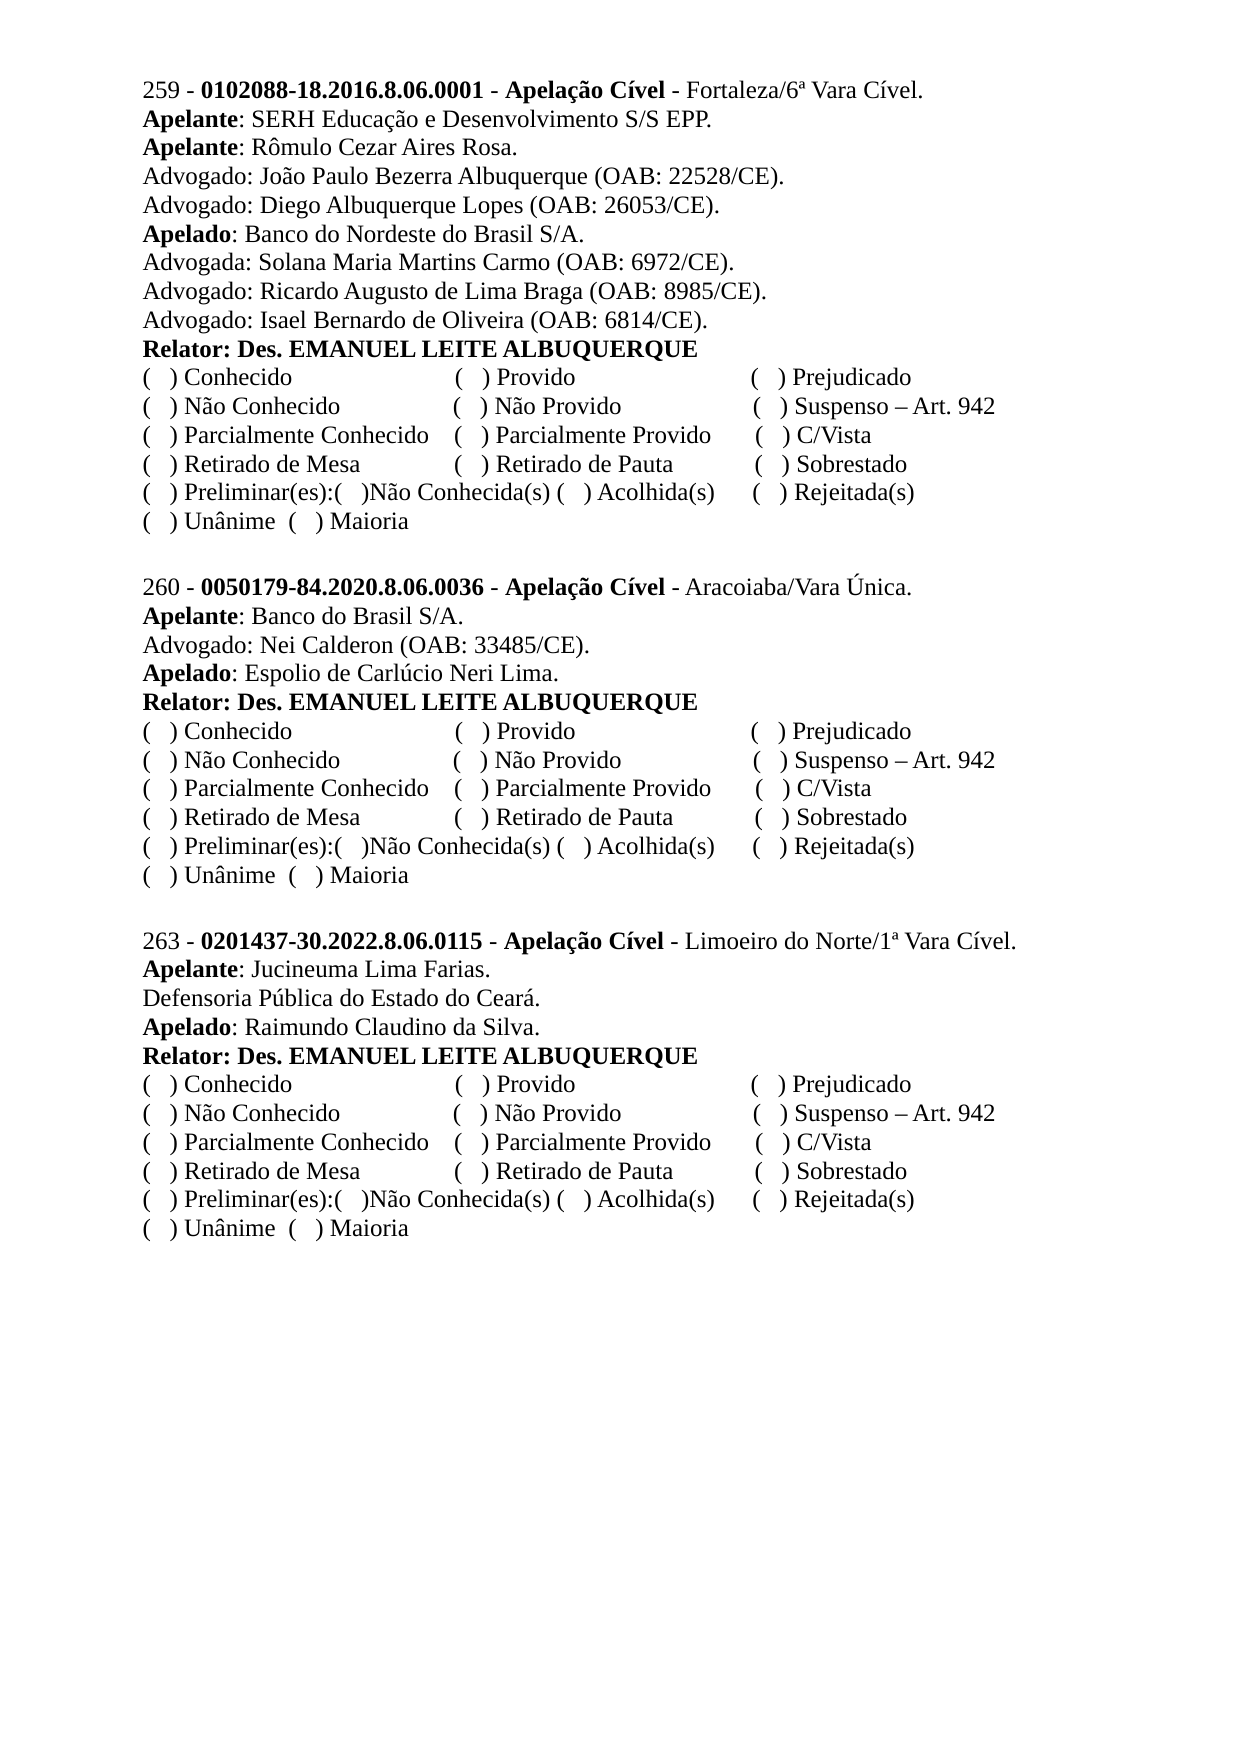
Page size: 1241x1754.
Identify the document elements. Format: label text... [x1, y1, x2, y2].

text ( ) Preliminar(es):( )Não Conhecida(s) ( ) Acolhida(s) ( ) Rejeitada(s) [142, 1184, 1158, 1213]
text Advogada: Solana Maria Martins Carmo (OAB: 6972/CE). [142, 247, 1141, 276]
text ( ) Retirado de Mesa ( ) Retirado de Pauta ( ) Sobrestado [142, 802, 1158, 831]
text Relator: Des. EMANUEL LEITE ALBUQUERQUE [142, 1041, 1141, 1069]
text Defensoria Pública do Estado do Ceará. [142, 983, 1141, 1012]
text Apelado: Espolio de Carlúcio Neri Lima. [142, 658, 1141, 687]
text ( ) Não Conhecido ( ) Não Provido ( ) Suspenso – Art. 942 [142, 1098, 1158, 1127]
text Apelante: Jucineuma Lima Farias. [142, 954, 1141, 983]
text ( ) Não Conhecido ( ) Não Provido ( ) Suspenso – Art. 942 [142, 745, 1158, 773]
text 260 - 0050179-84.2020.8.06.0036 - Apelação Cível - Aracoiaba/Vara Única. [142, 572, 1141, 601]
text 259 - 0102088-18.2016.8.06.0001 - Apelação Cível - Fortaleza/6ª Vara Cível. [142, 75, 1141, 104]
text ( ) Preliminar(es):( )Não Conhecida(s) ( ) Acolhida(s) ( ) Rejeitada(s) [142, 831, 1158, 860]
text ( ) Unânime ( ) Maioria [142, 506, 1141, 535]
text Advogado: Diego Albuquerque Lopes (OAB: 26053/CE). [142, 190, 1141, 219]
text ( ) Conhecido ( ) Provido ( ) Prejudicado [142, 716, 1141, 745]
text Relator: Des. EMANUEL LEITE ALBUQUERQUE [142, 334, 1141, 362]
text ( ) Parcialmente Conhecido ( ) Parcialmente Provido ( ) C/Vista [142, 773, 1158, 802]
text Apelante: Banco do Brasil S/A. [142, 601, 1141, 630]
text ( ) Conhecido ( ) Provido ( ) Prejudicado [142, 362, 1141, 391]
text ( ) Não Conhecido ( ) Não Provido ( ) Suspenso – Art. 942 [142, 391, 1158, 420]
text ( ) Unânime ( ) Maioria [142, 1213, 1141, 1242]
text Advogado: Isael Bernardo de Oliveira (OAB: 6814/CE). [142, 305, 1141, 334]
text Advogado: João Paulo Bezerra Albuquerque (OAB: 22528/CE). [142, 161, 1141, 190]
text Apelante: Rômulo Cezar Aires Rosa. [142, 132, 1141, 161]
text ( ) Parcialmente Conhecido ( ) Parcialmente Provido ( ) C/Vista [142, 420, 1158, 449]
text ( ) Parcialmente Conhecido ( ) Parcialmente Provido ( ) C/Vista [142, 1127, 1158, 1156]
text Apelante: SERH Educação e Desenvolvimento S/S EPP. [142, 104, 1141, 132]
text Advogado: Ricardo Augusto de Lima Braga (OAB: 8985/CE). [142, 276, 1141, 305]
text Relator: Des. EMANUEL LEITE ALBUQUERQUE [142, 687, 1141, 716]
text ( ) Conhecido ( ) Provido ( ) Prejudicado [142, 1069, 1141, 1098]
text ( ) Preliminar(es):( )Não Conhecida(s) ( ) Acolhida(s) ( ) Rejeitada(s) [142, 477, 1158, 506]
text ( ) Unânime ( ) Maioria [142, 860, 1141, 888]
text ( ) Retirado de Mesa ( ) Retirado de Pauta ( ) Sobrestado [142, 1156, 1158, 1184]
text Apelado: Banco do Nordeste do Brasil S/A. [142, 219, 1141, 247]
text ( ) Retirado de Mesa ( ) Retirado de Pauta ( ) Sobrestado [142, 449, 1158, 477]
text 263 - 0201437-30.2022.8.06.0115 - Apelação Cível - Limoeiro do Norte/1ª Vara Cível. [142, 926, 1141, 954]
text Advogado: Nei Calderon (OAB: 33485/CE). [142, 630, 1141, 658]
text Apelado: Raimundo Claudino da Silva. [142, 1012, 1141, 1041]
